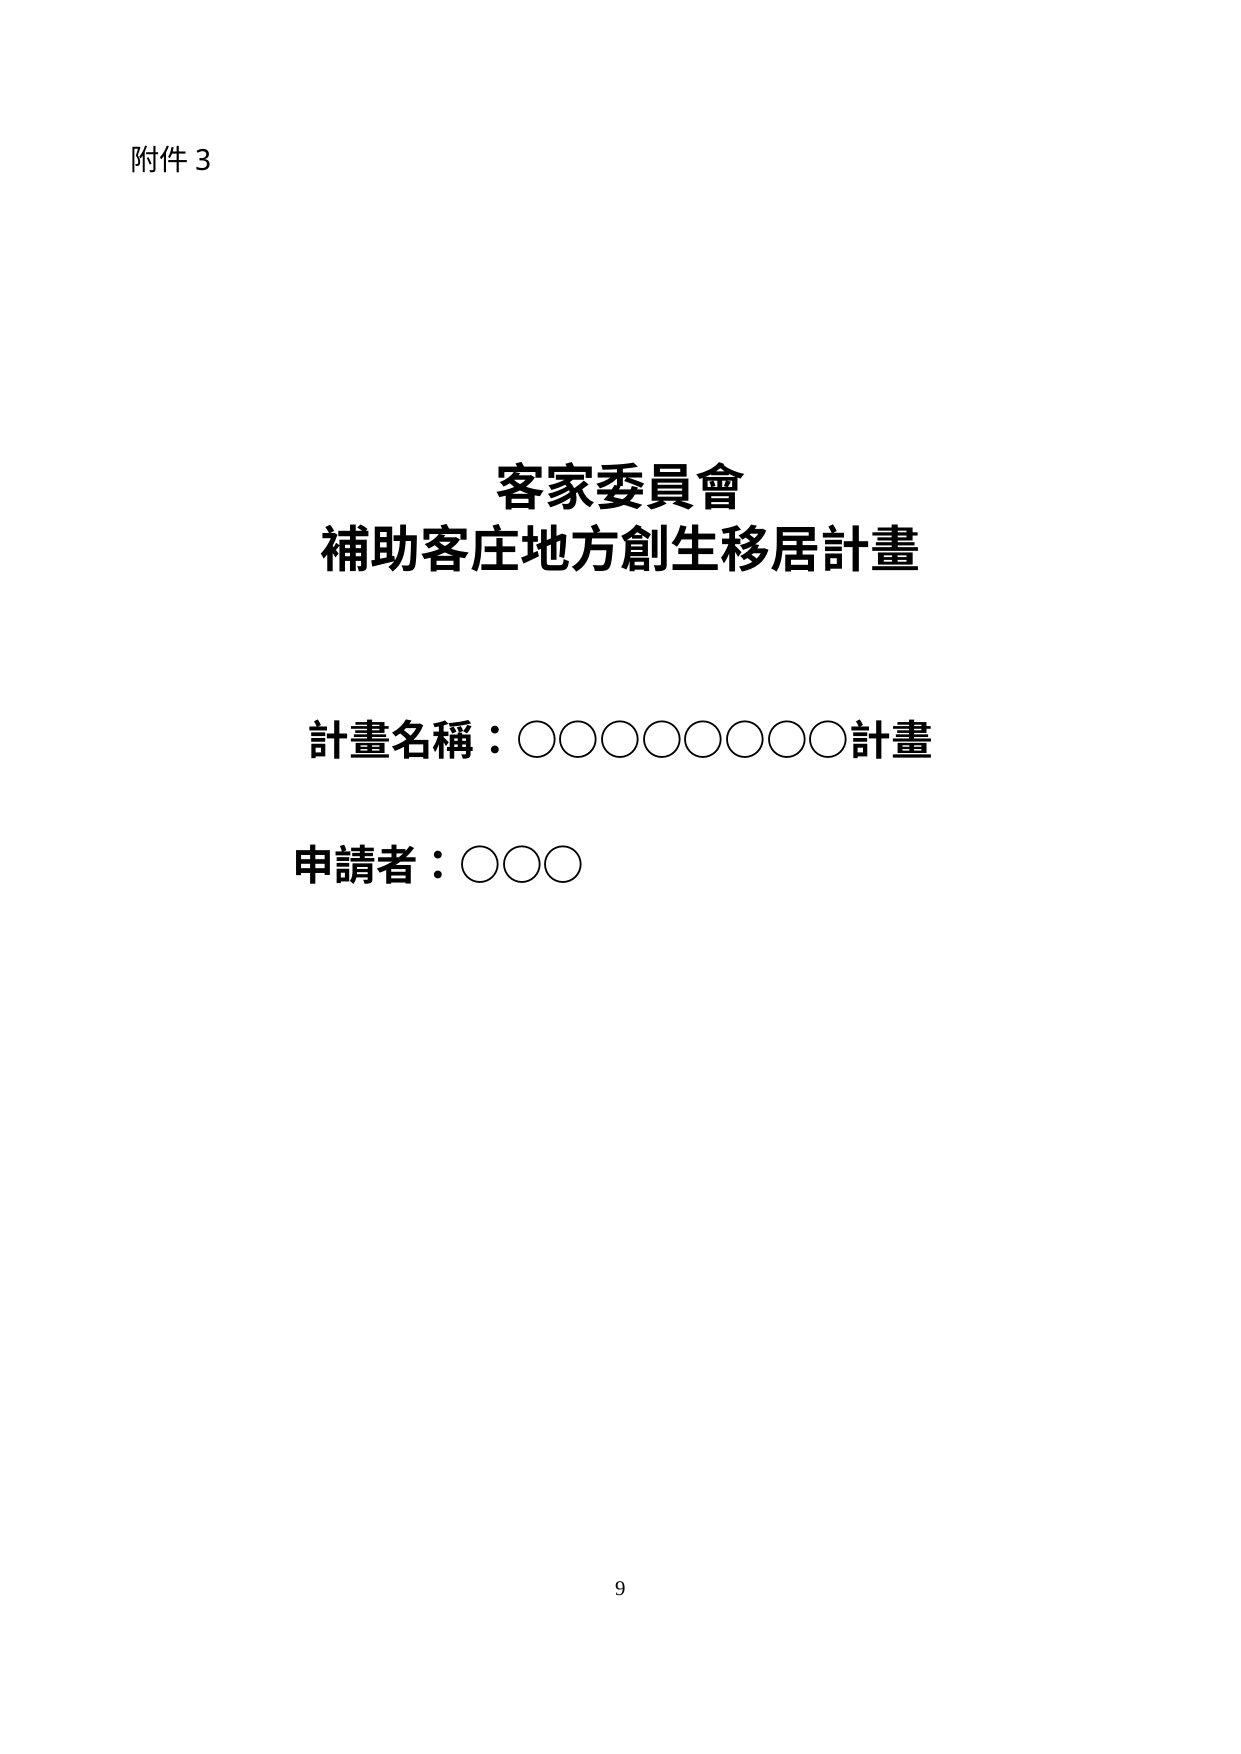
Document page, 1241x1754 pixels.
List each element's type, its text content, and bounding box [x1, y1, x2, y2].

text 計畫名稱：○○○○○○○○計畫 [130, 705, 1110, 767]
text 客家委員會 [130, 455, 1110, 517]
text 補助客庄地方創生移居計畫 [130, 517, 1110, 580]
text 附件3 [130, 130, 1110, 180]
text 申請者：○○○ [292, 830, 1110, 892]
